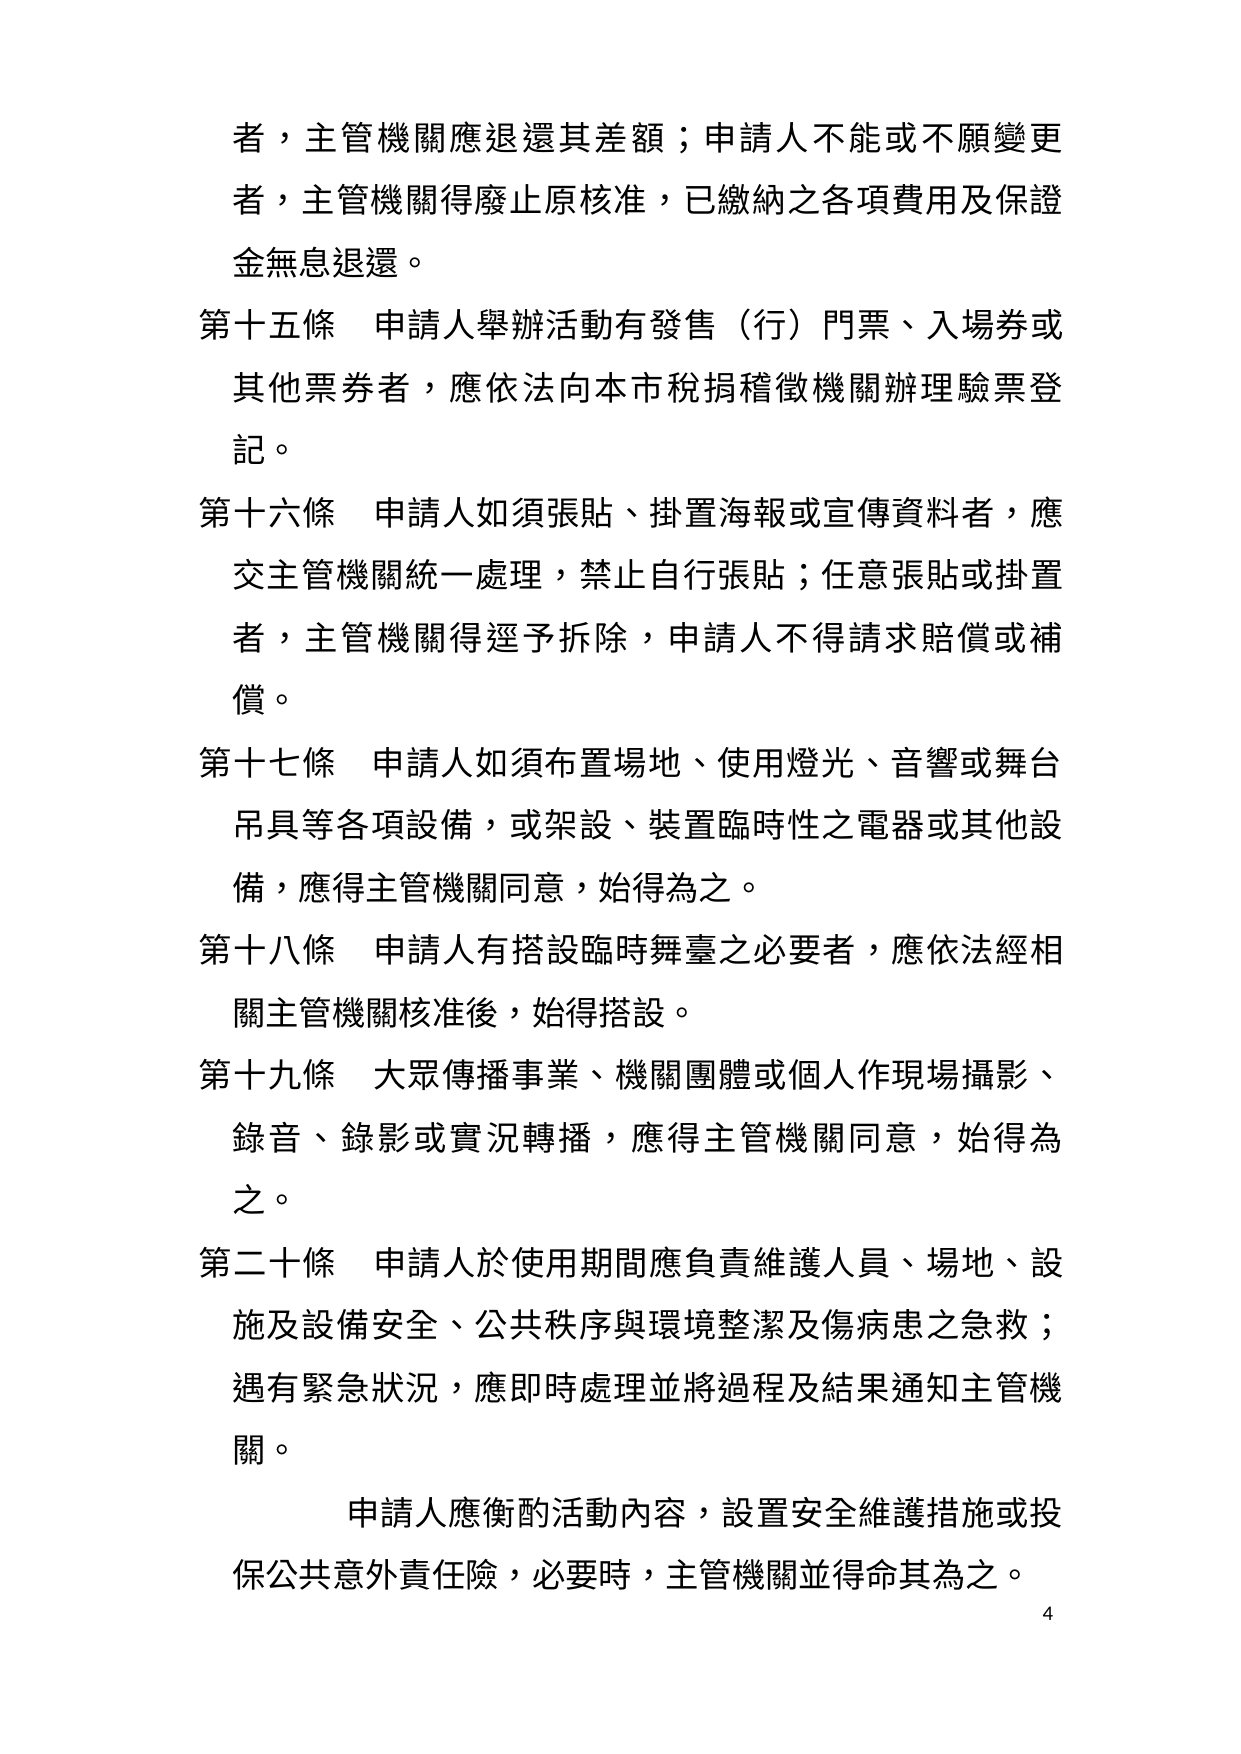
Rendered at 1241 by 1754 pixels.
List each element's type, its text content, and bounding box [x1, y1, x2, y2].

table_cell 第十九條 大眾傳播事業、機關團體或個人作現場攝影、錄音、錄影或實況轉播，應得主管機關同意，始得為之。 [188, 1032, 1075, 1219]
table_cell 者，主管機關應退還其差額；申請人不能或不願變更者，主管機關得廢止原核准，已繳納之各項費用及保證金無息退還。 [188, 94, 1075, 282]
table_cell 第十五條 申請人舉辦活動有發售（行）門票、入場券或其他票券者，應依法向本市稅捐稽徵機關辦理驗票登記。 [188, 282, 1075, 469]
table_cell 第十六條 申請人如須張貼、掛置海報或宣傳資料者，應交主管機關統一處理，禁止自行張貼；任意張貼或掛置者，主管機關得逕予拆除，申請人不得請求賠償或補償。 [188, 469, 1075, 719]
table_cell 第十七條 申請人如須布置場地、使用燈光、音響或舞台吊具等各項設備，或架設、裝置臨時性之電器或其他設備，應得主管機關同意，始得為之。 [188, 719, 1075, 907]
table_cell 第十八條 申請人有搭設臨時舞臺之必要者，應依法經相關主管機關核准後，始得搭設。 [188, 907, 1075, 1032]
table_cell 第二十條 申請人於使用期間應負責維護人員、場地、設施及設備安全、公共秩序與環境整潔及傷病患之急救；遇有緊急狀況，應即時處理並將過程及結果通知主管機關。 申請人應衡酌活動內容，設置安全維護措施或投保公共意外責任險，必要時，主管機關並得命其為之。 [188, 1219, 1075, 1594]
